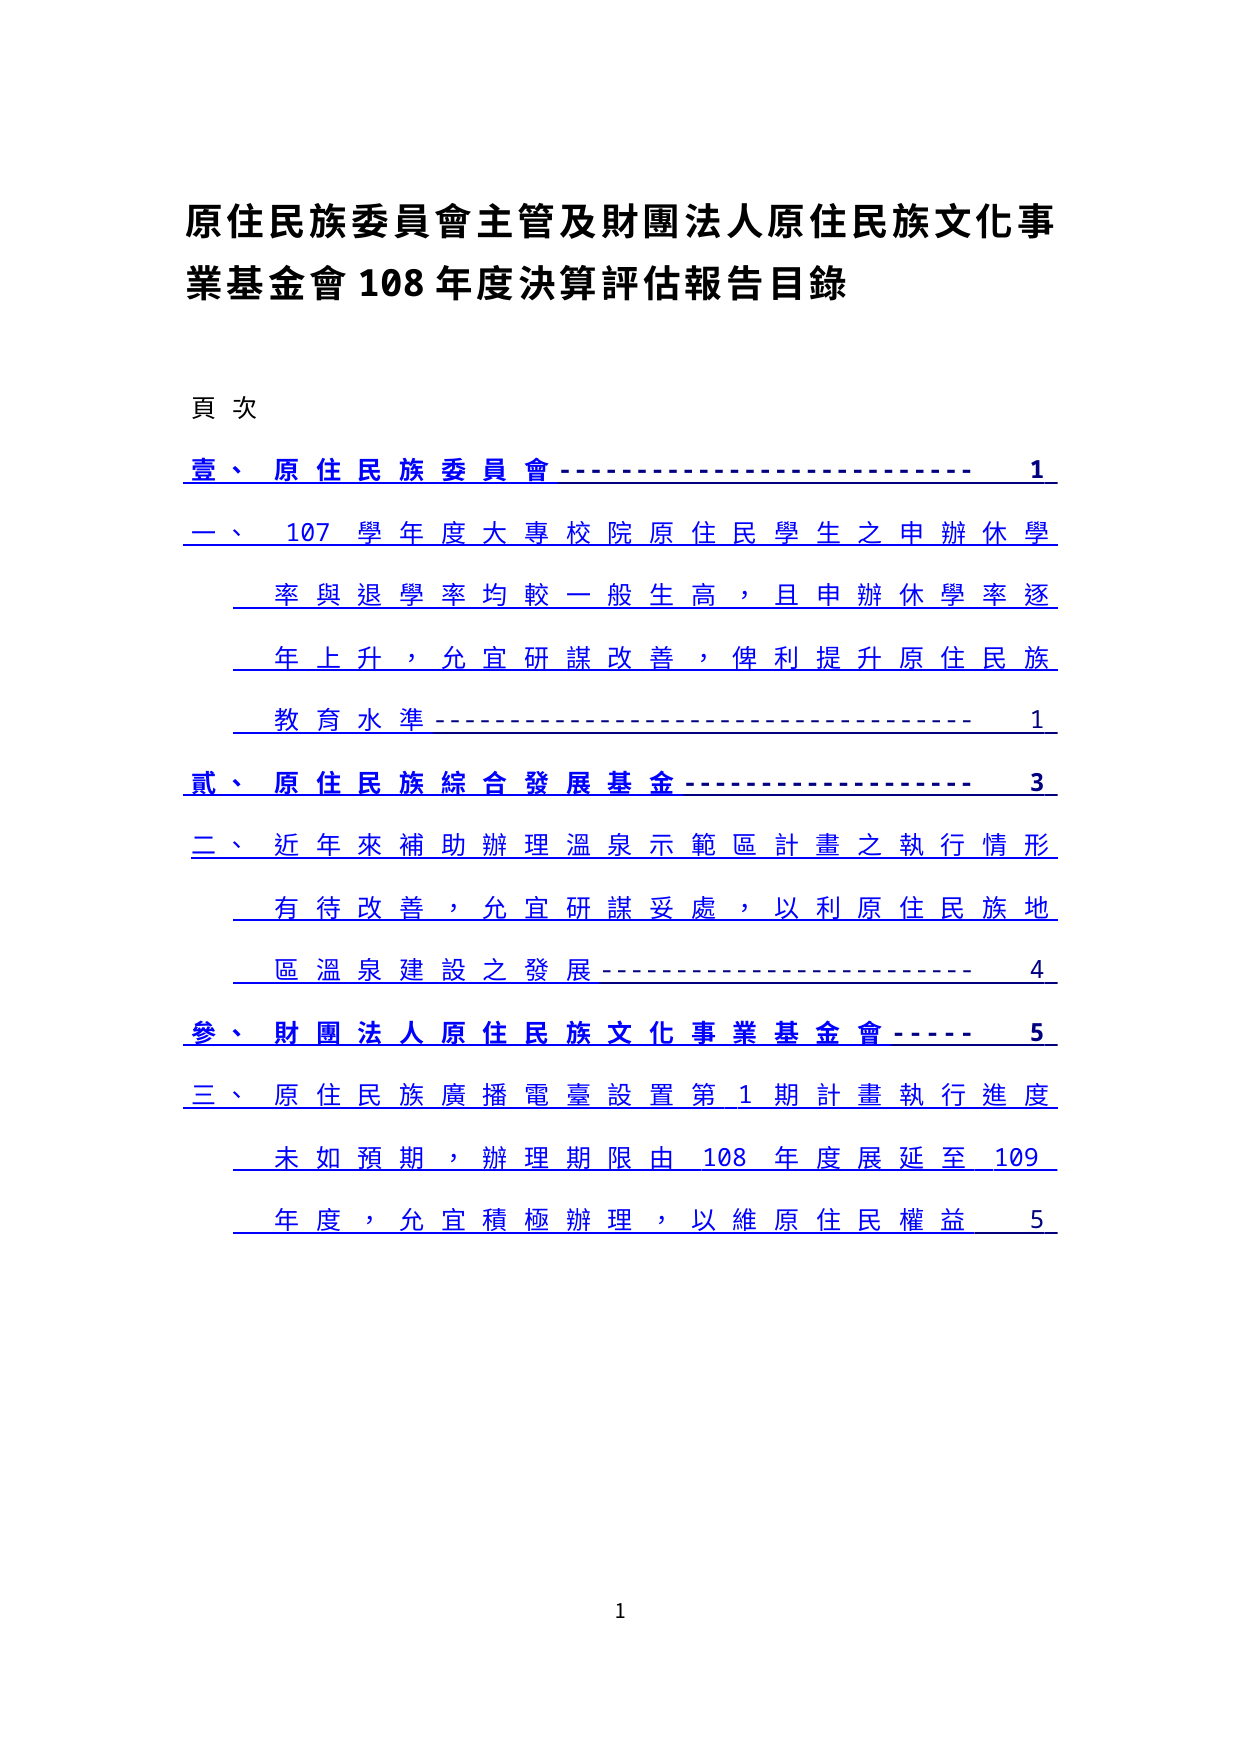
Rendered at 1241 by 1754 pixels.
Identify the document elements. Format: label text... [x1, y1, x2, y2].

text 壹、原住民族委員會 1 [183, 427, 1058, 482]
text 一、107學年度大專校院原住民學生之申辦休學 [183, 490, 1058, 544]
text [183, 1046, 1058, 1052]
text 率與退學率均較一般生高，且申辦休學率逐年上升，允宜研謀改善，俾利提升原住民族教育水準 1 [183, 546, 1058, 740]
text 貳、原住民族綜合發展基金 3 [183, 740, 1058, 794]
text 頁次 [183, 302, 1058, 427]
text 未如預期，辦理期限由108年度展延至109年度，允宜積極辦理，以維原住民權益 5 [183, 1109, 1058, 1240]
text 參、財團法人原住民族文化事業基金會 5 [183, 990, 1058, 1044]
text [183, 796, 1058, 802]
text [183, 484, 1058, 490]
text 三、原住民族廣播電臺設置第1期計畫執行進度 [183, 1052, 1058, 1107]
text 二、近年來補助辦理溫泉示範區計畫之執行情形有待改善，允宜研謀妥處，以利原住民族地區溫泉建設之發展 4 [183, 802, 1058, 990]
text 原住民族委員會主管及財團法人原住民族文化事業基金會108年度決算評估報告目錄 [183, 177, 1058, 302]
